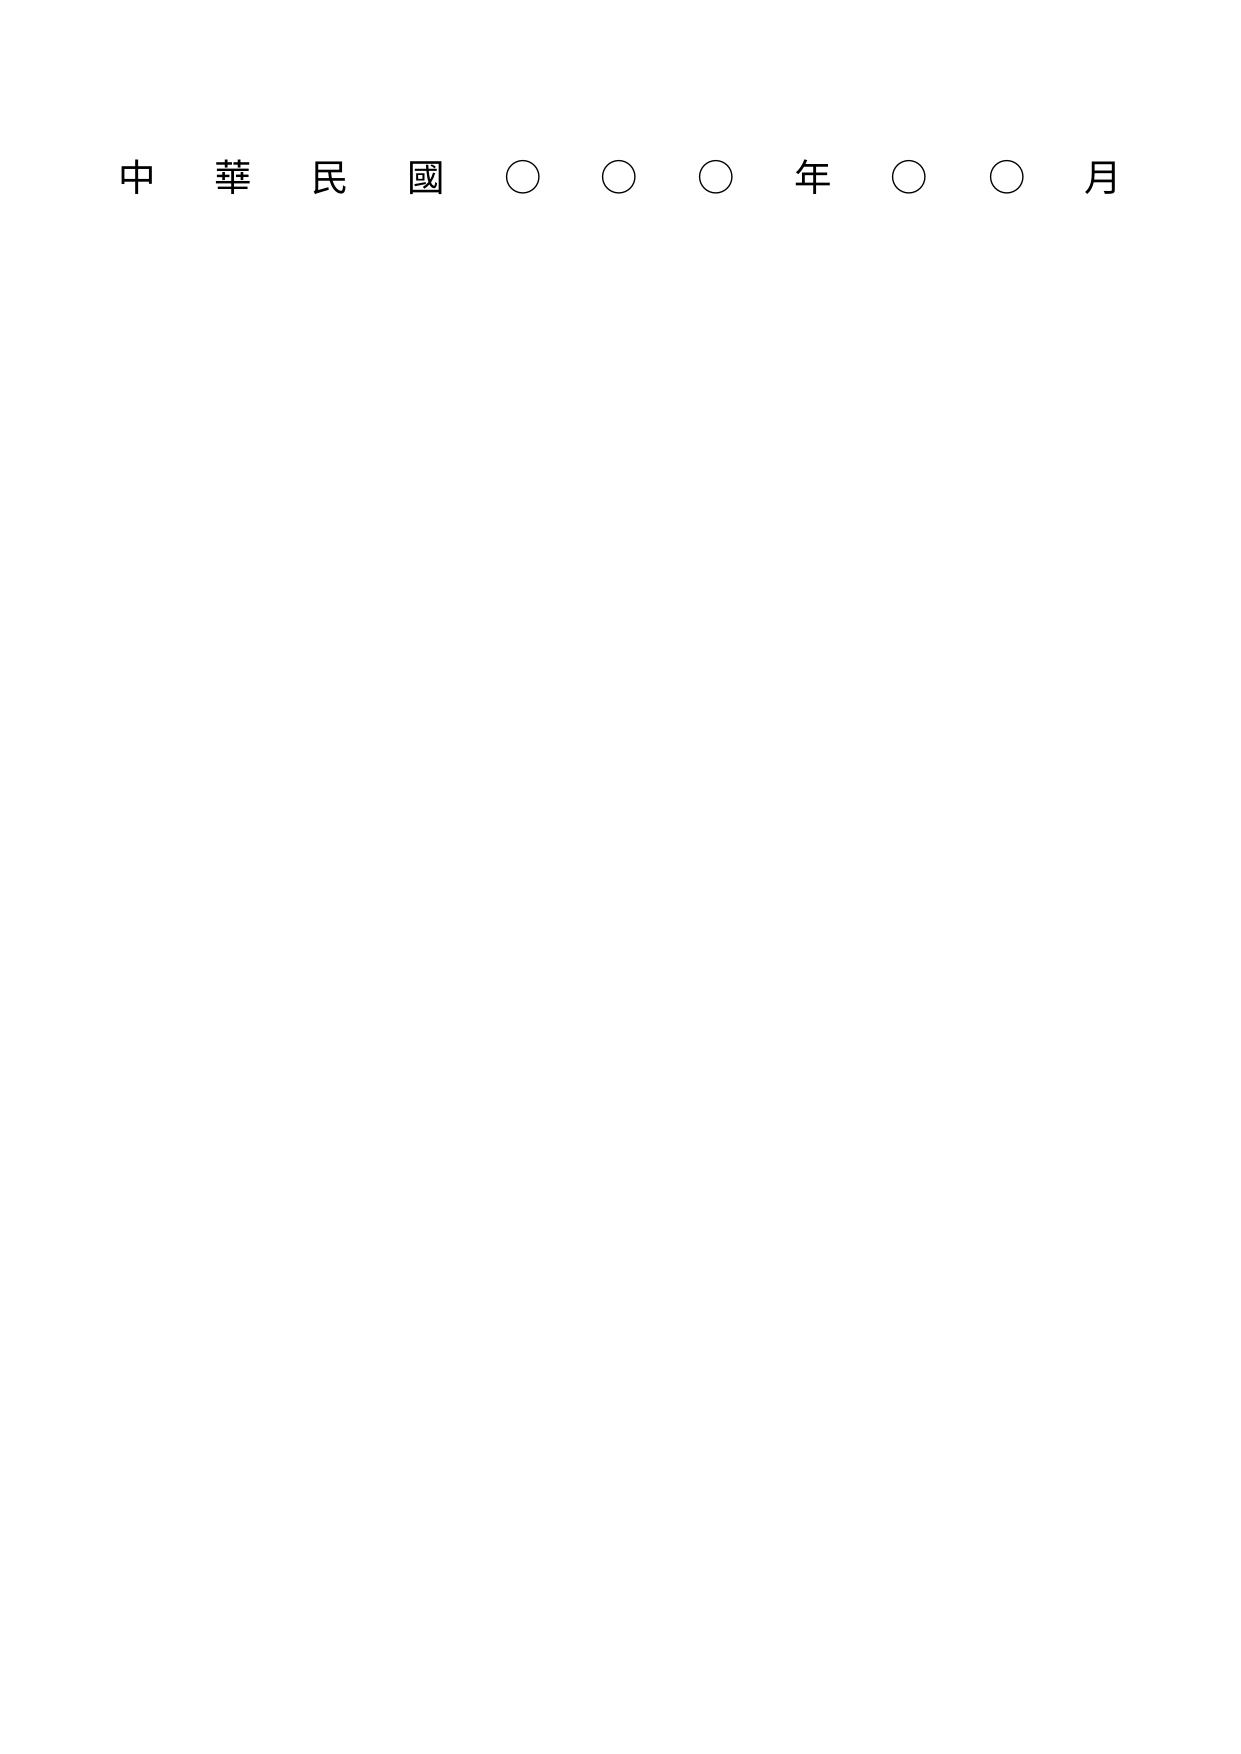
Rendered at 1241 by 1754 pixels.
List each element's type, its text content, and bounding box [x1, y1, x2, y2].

text 中華民國○○○年○○月 [118, 148, 1122, 202]
